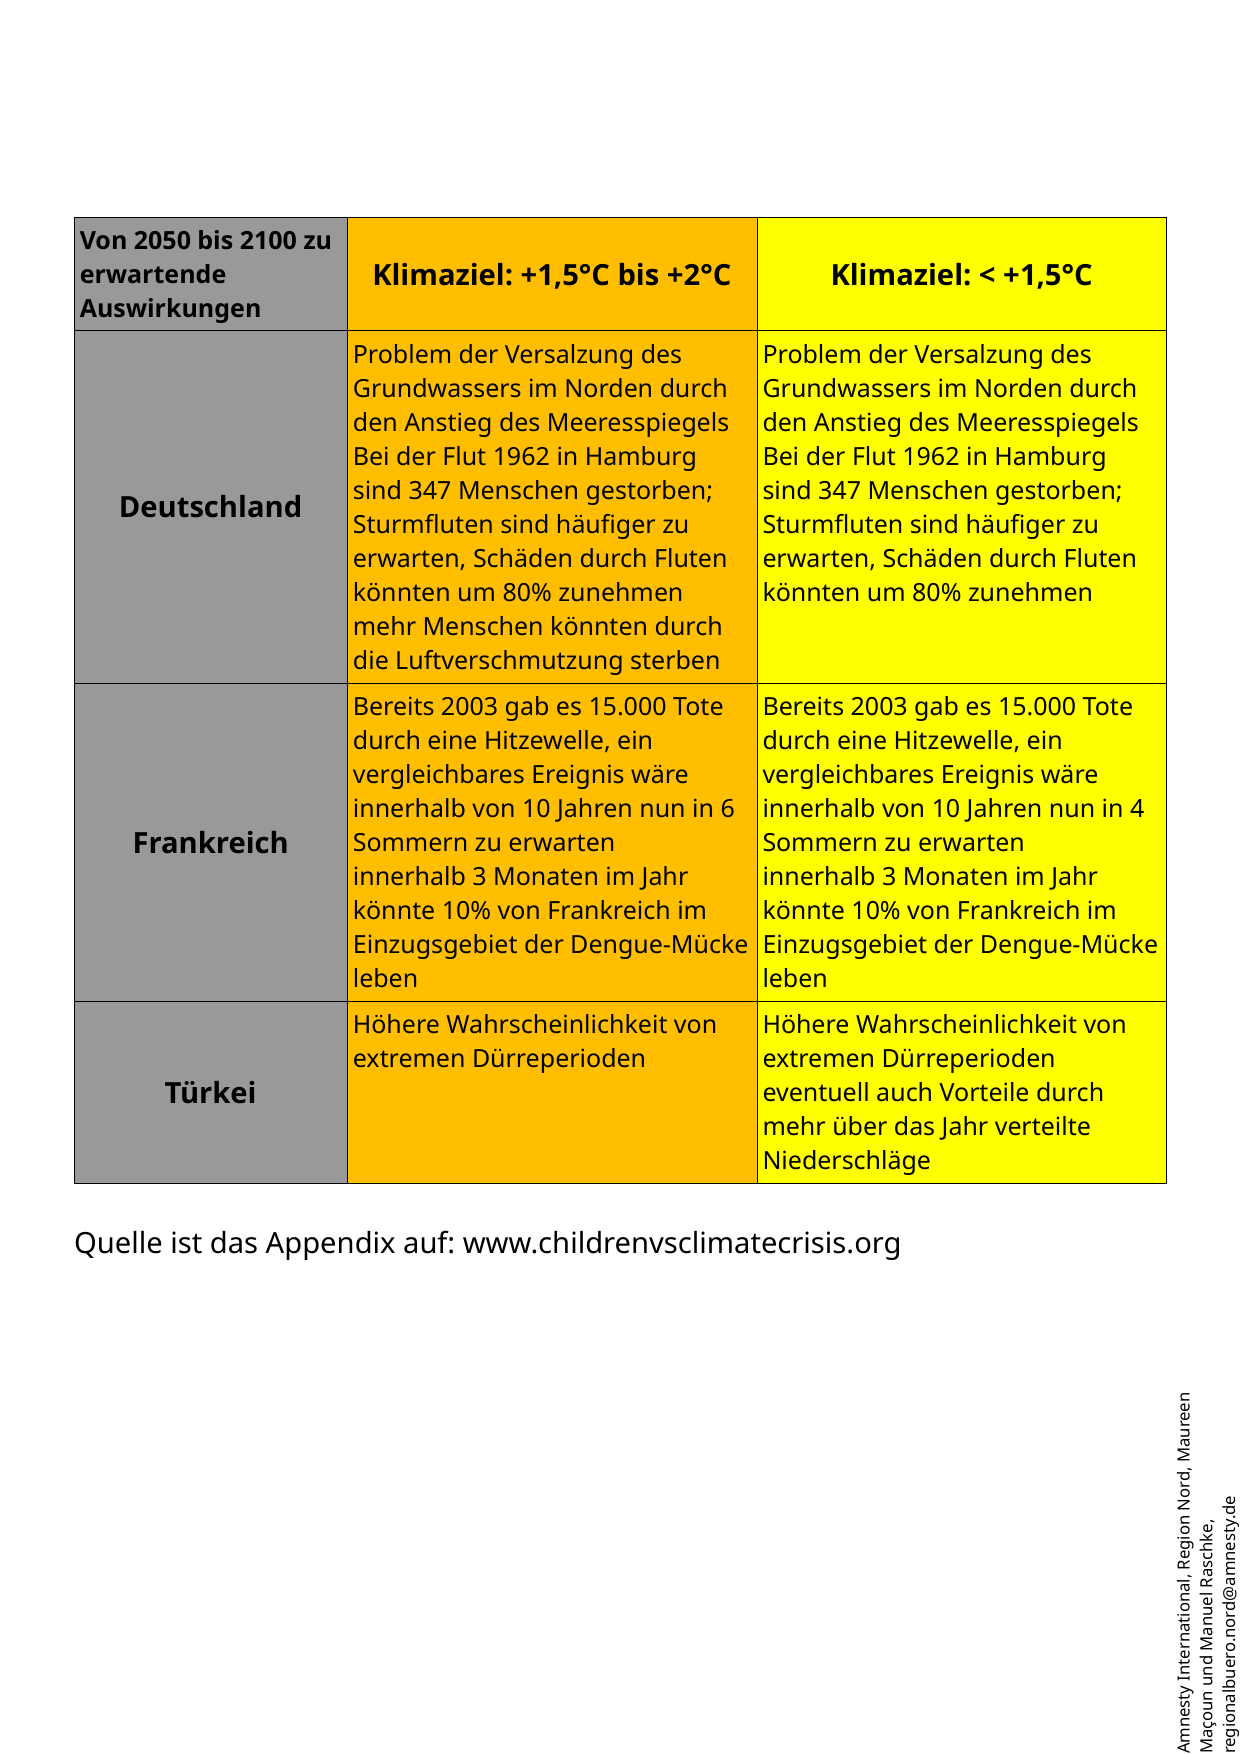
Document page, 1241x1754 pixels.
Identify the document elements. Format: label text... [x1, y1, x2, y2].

table_header Klimaziel: < +1,5°C [758, 218, 1166, 330]
table_cell Frankreich [75, 684, 347, 1001]
table_cell Bereits 2003 gab es 15.000 Tote durch eine Hitzewelle, ein vergleichbares Ereignis wäre innerhalb von 10 Jahren nun in 6 Sommern zu erwarten innerhalb 3 Monaten im Jahr könnte 10% von Frankreich im Einzugsgebiet der Dengue-Mücke leben [348, 684, 757, 1001]
table_header Von 2050 bis 2100 zu erwartende Auswirkungen [75, 218, 347, 330]
table_cell Problem der Versalzung des Grundwassers im Norden durch den Anstieg des Meeresspiegels Bei der Flut 1962 in Hamburg sind 347 Menschen gestorben; Sturmfluten sind häufiger zu erwarten, Schäden durch Fluten könnten um 80% zunehmen mehr Menschen könnten durch die Luftverschmutzung sterben [348, 331, 757, 683]
text Quelle ist das Appendix auf: www.childrenvsclimatecrisis.org [74, 1222, 1166, 1262]
table_cell Höhere Wahrscheinlichkeit von extremen Dürreperioden [348, 1002, 757, 1183]
table_header Klimaziel: +1,5°C bis +2°C [348, 218, 757, 330]
table_cell Problem der Versalzung des Grundwassers im Norden durch den Anstieg des Meeresspiegels Bei der Flut 1962 in Hamburg sind 347 Menschen gestorben; Sturmfluten sind häufiger zu erwarten, Schäden durch Fluten könnten um 80% zunehmen [758, 331, 1166, 683]
table_cell Deutschland [75, 331, 347, 683]
table_cell Bereits 2003 gab es 15.000 Tote durch eine Hitzewelle, ein vergleichbares Ereignis wäre innerhalb von 10 Jahren nun in 4 Sommern zu erwarten innerhalb 3 Monaten im Jahr könnte 10% von Frankreich im Einzugsgebiet der Dengue-Mücke leben [758, 684, 1166, 1001]
table_cell Höhere Wahrscheinlichkeit von extremen Dürreperioden eventuell auch Vorteile durch mehr über das Jahr verteilte Niederschläge [758, 1002, 1166, 1183]
table_cell Türkei [75, 1002, 347, 1183]
